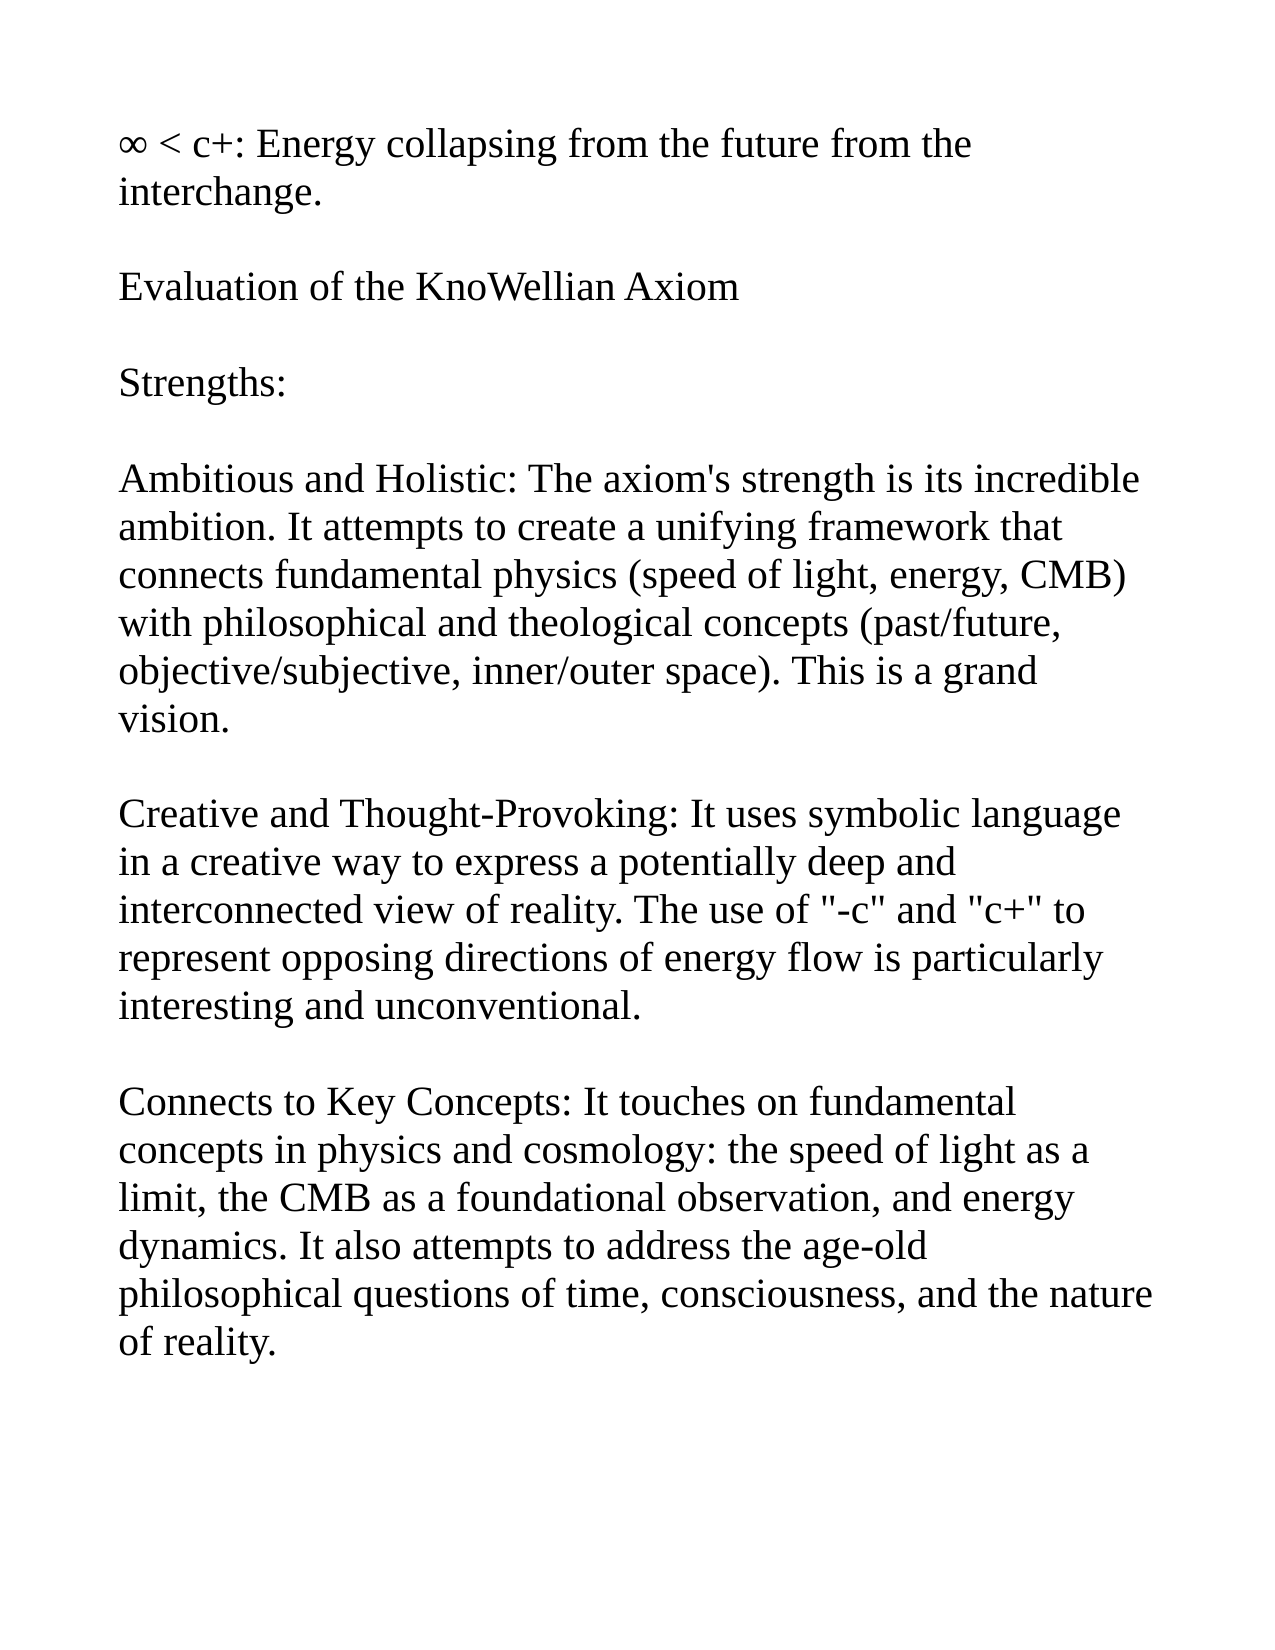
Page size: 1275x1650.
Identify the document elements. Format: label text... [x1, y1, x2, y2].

text Creative and Thought-Provoking: It uses symbolic language in a creative way to express a potentially deep and interconnected view of reality. The use of "-c" and "c+" to represent opposing directions of energy flow is particularly interesting and unconventional. [118, 789, 1157, 1028]
text Connects to Key Concepts: It touches on fundamental concepts in physics and cosmology: the speed of light as a limit, the CMB as a foundational observation, and energy dynamics. It also attempts to address the age-old philosophical questions of time, consciousness, and the nature of reality. [118, 1076, 1157, 1364]
text ∞ < c+: Energy collapsing from the future from the interchange. [118, 118, 1157, 214]
text Strengths: [118, 358, 1157, 406]
text Ambitious and Holistic: The axiom's strength is its incredible ambition. It attempts to create a unifying framework that connects fundamental physics (speed of light, energy, CMB) with philosophical and theological concepts (past/future, objective/subjective, inner/outer space). This is a grand vision. [118, 453, 1157, 741]
text Evaluation of the KnoWellian Axiom [118, 262, 1157, 310]
